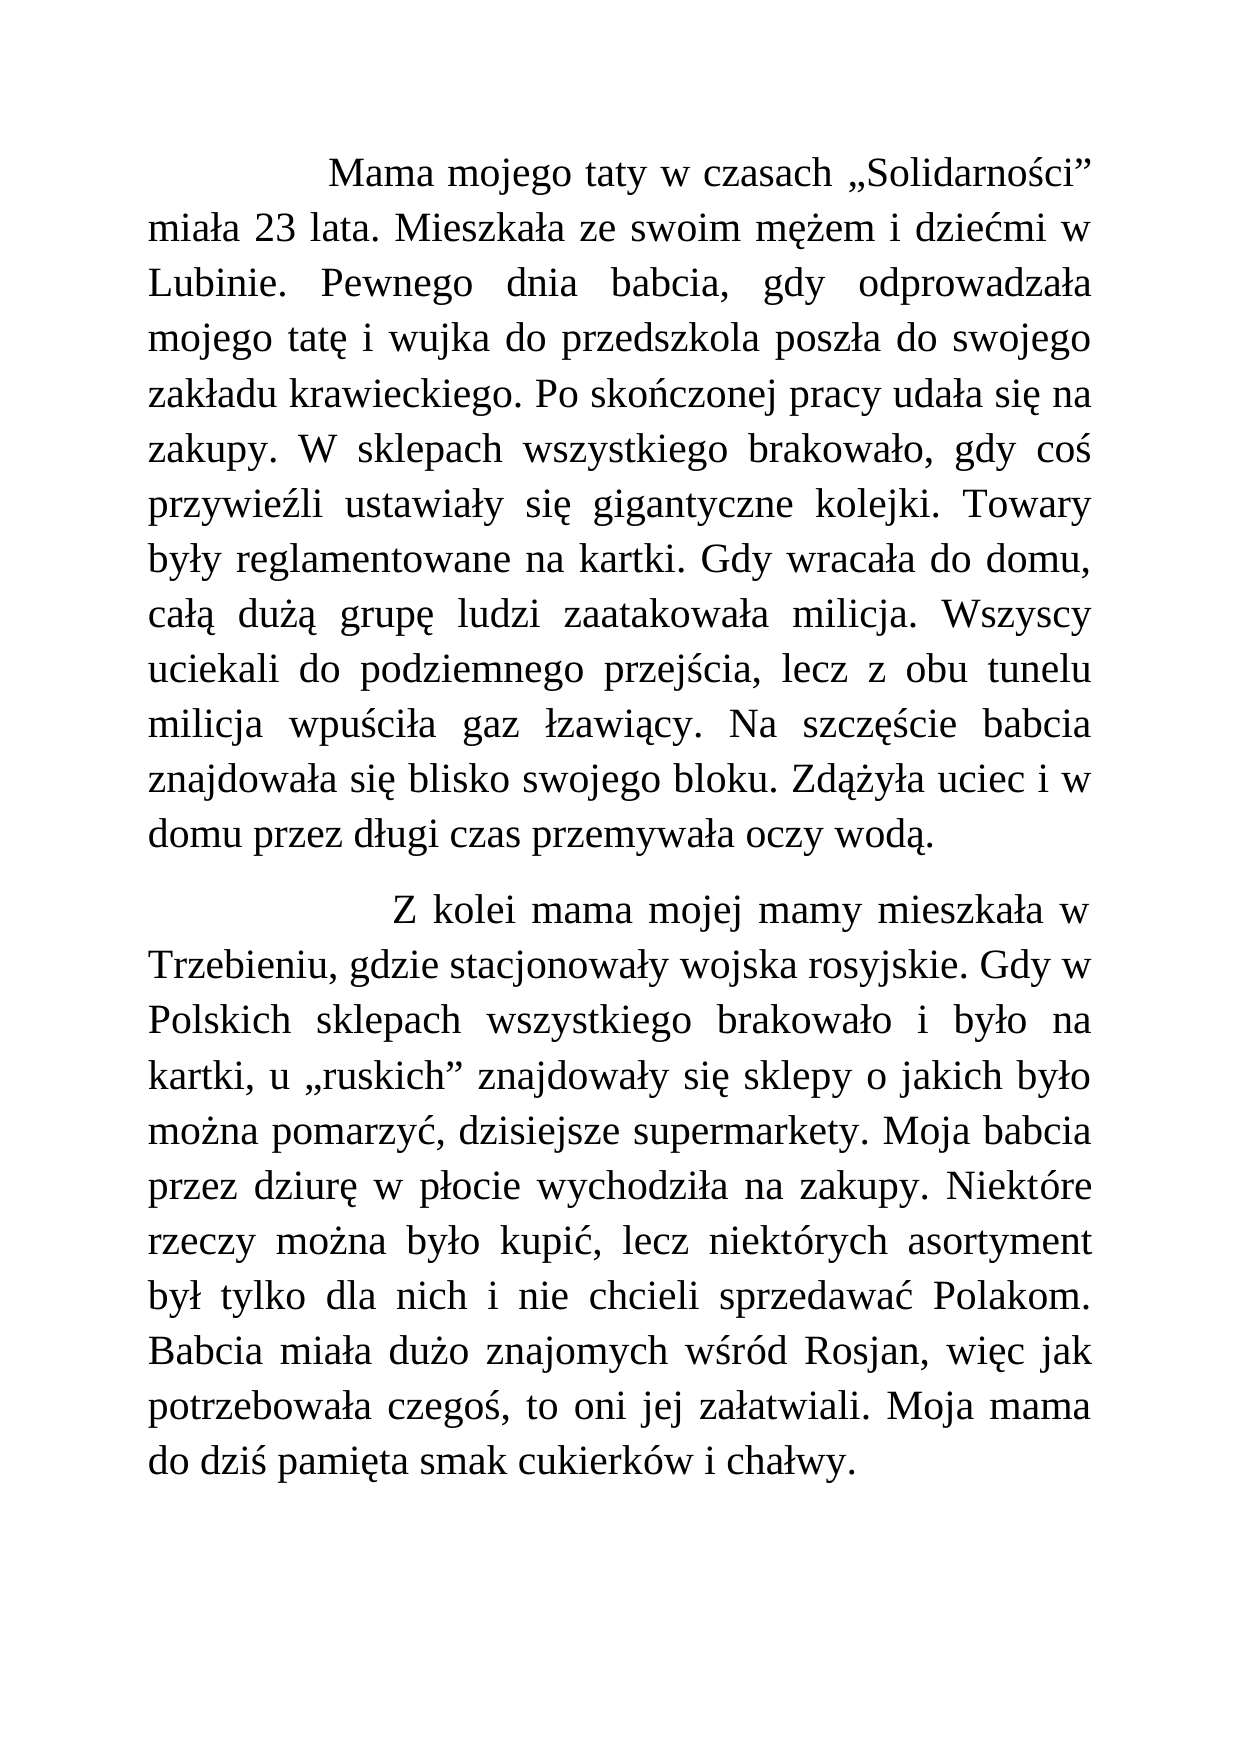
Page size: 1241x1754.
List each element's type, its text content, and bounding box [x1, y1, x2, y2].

text Z kolei mama mojej mamy mieszkała w Trzebieniu, gdzie stacjonowały wojska rosyjskie. Gdy w Polskich sklepach wszystkiego brakowało i było na kartki, u „ruskich” znajdowały się sklepy o jakich było można pomarzyć, dzisiejsze supermarkety. Moja babcia przez dziurę w płocie wychodziła na zakupy. Niektóre rzeczy można było kupić, lecz niektórych asortyment był tylko dla nich i nie chcieli sprzedawać Polakom. Babcia miała dużo znajomych wśród Rosjan, więc jak potrzebowała czegoś, to oni jej załatwiali. Moja mama do dziś pamięta smak cukierków i chałwy. [148, 885, 1093, 1484]
text Mama mojego taty w czasach „Solidarności” miała 23 lata. Mieszkała ze swoim mężem i dziećmi w Lubinie. Pewnego dnia babcia, gdy odprowadzała mojego tatę i wujka do przedszkola poszła do swojego zakładu krawieckiego. Po skończonej pracy udała się na zakupy. W sklepach wszystkiego brakowało, gdy coś przywieźli ustawiały się gigantyczne kolejki. Towary były reglamentowane na kartki. Gdy wracała do domu, całą dużą grupę ludzi zaatakowała milicja. Wszyscy uciekali do podziemnego przejścia, lecz z obu tunelu milicja wpuściła gaz łzawiący. Na szczęście babcia znajdowała się blisko swojego bloku. Zdążyła uciec i w domu przez długi czas przemywała oczy wodą. [148, 148, 1093, 857]
